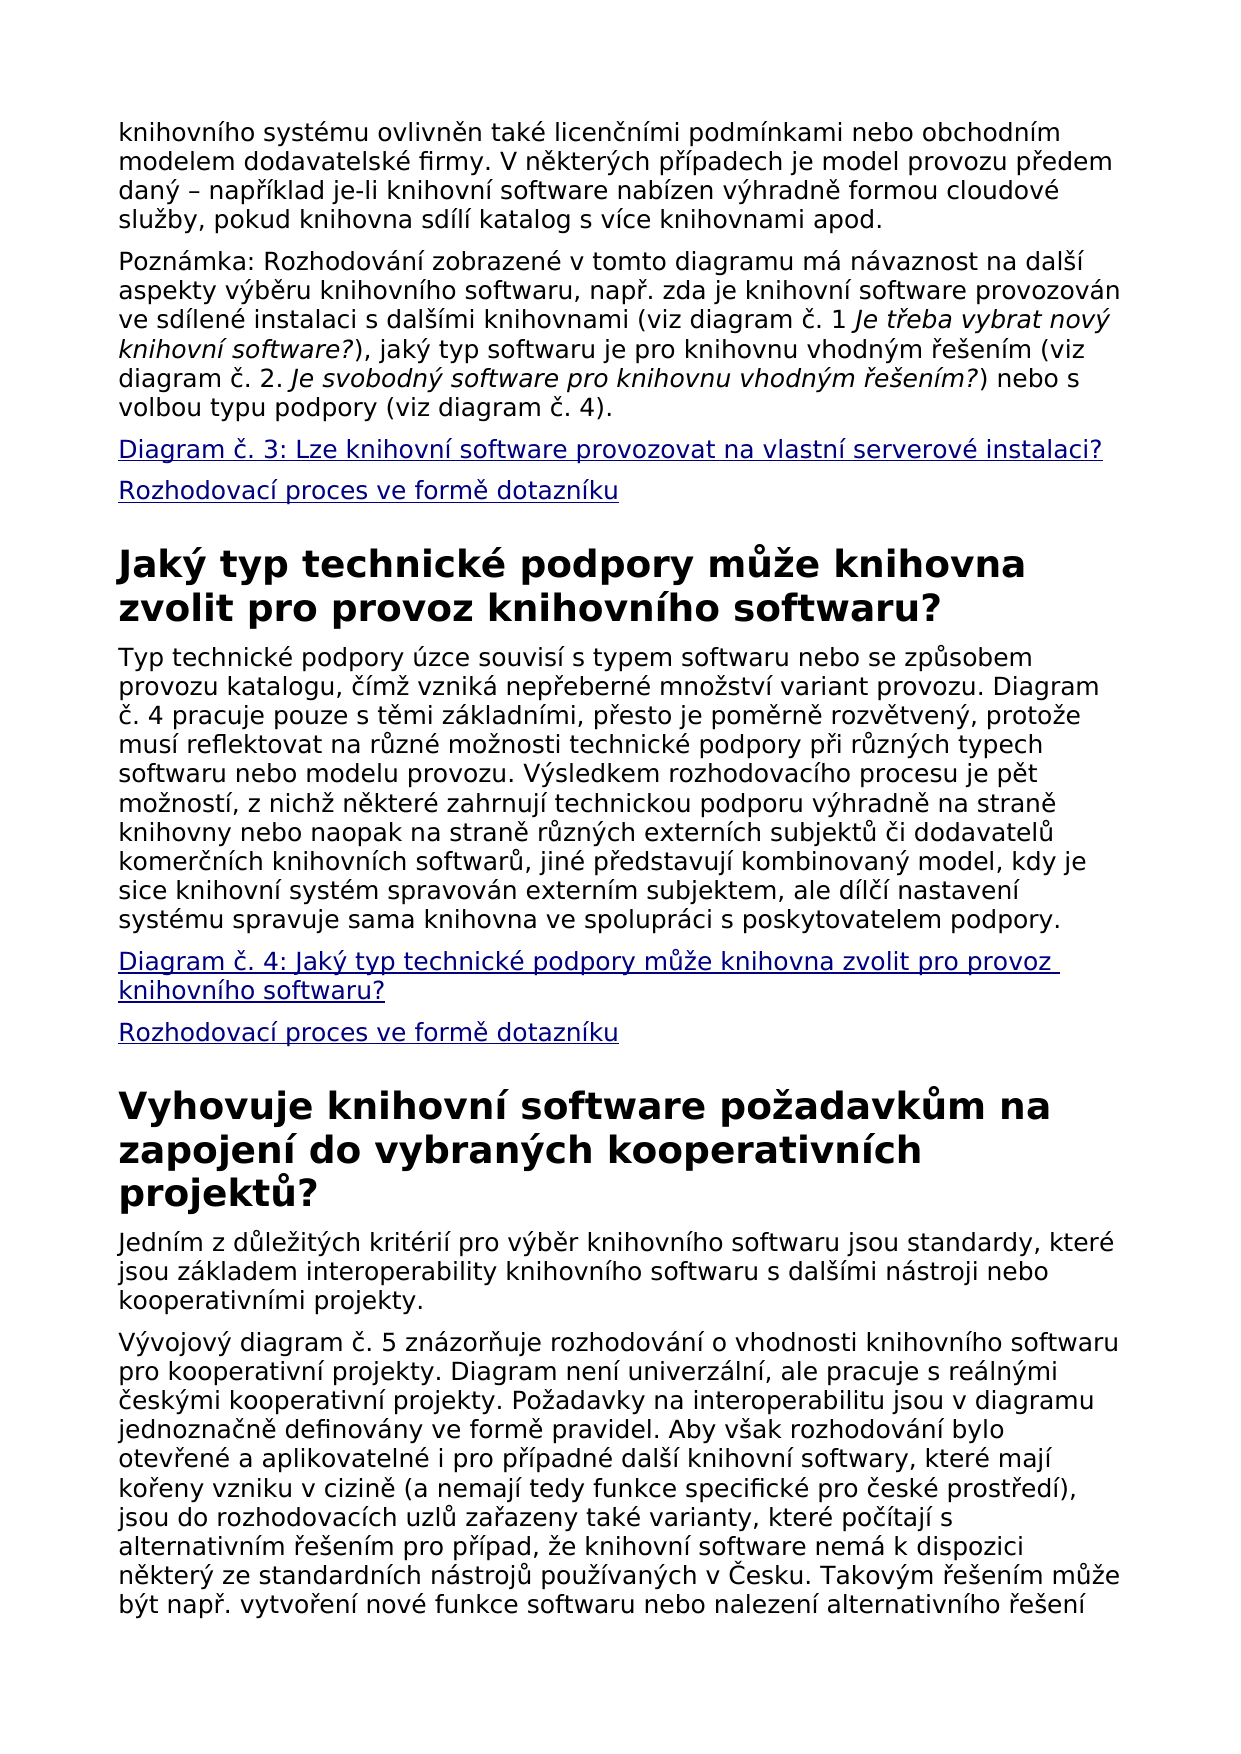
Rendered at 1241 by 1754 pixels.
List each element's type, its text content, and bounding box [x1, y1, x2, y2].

text knihovního systému ovlivněn také licenčními podmínkami nebo obchodním modelem dodavatelské firmy. V některých případech je model provozu předem daný – například je-li knihovní software nabízen výhradně formou cloudové služby, pokud knihovna sdílí katalog s více knihovnami apod. [118, 118, 1122, 235]
text Typ technické podpory úzce souvisí s typem softwaru nebo se způsobem provozu katalogu, čímž vzniká nepřeberné množství variant provozu. Diagram č. 4 pracuje pouze s těmi základními, přesto je poměrně rozvětvený, protože musí reflektovat na různé možnosti technické podpory při různých typech softwaru nebo modelu provozu. Výsledkem rozhodovacího procesu je pět možností, z nichž některé zahrnují technickou podporu výhradně na straně knihovny nebo naopak na straně různých externích subjektů či dodavatelů komerčních knihovních softwarů, jiné představují kombinovaný model, kdy je sice knihovní systém spravován externím subjektem, ale dílčí nastavení systému spravuje sama knihovna ve spolupráci s poskytovatelem podpory. [118, 643, 1122, 934]
text Poznámka: Rozhodování zobrazené v tomto diagramu má návaznost na další aspekty výběru knihovního softwaru, např. zda je knihovní software provozován ve sdílené instalaci s dalšími knihovnami (viz diagram č. 1 Je třeba vybrat nový knihovní software?), jaký typ softwaru je pro knihovnu vhodným řešením (viz diagram č. 2. Je svobodný software pro knihovnu vhodným řešením?) nebo s volbou typu podpory (viz diagram č. 4). [118, 247, 1122, 422]
subtitle Jaký typ technické podpory může knihovna zvolit pro provoz knihovního softwaru? [118, 543, 1122, 630]
text Vývojový diagram č. 5 znázorňuje rozhodování o vhodnosti knihovního softwaru pro kooperativní projekty. Diagram není univerzální, ale pracuje s reálnými českými kooperativní projekty. Požadavky na interoperabilitu jsou v diagramu jednoznačně definovány ve formě pravidel. Aby však rozhodování bylo otevřené a aplikovatelné i pro případné další knihovní softwary, které mají kořeny vzniku v cizině (a nemají tedy funkce specifické pro české prostředí), jsou do rozhodovacích uzlů zařazeny také varianty, které počítají s alternativním řešením pro případ, že knihovní software nemá k dispozici některý ze standardních nástrojů používaných v Česku. Takovým řešením může být např. vytvoření nové funkce softwaru nebo nalezení alternativního řešení [118, 1328, 1122, 1620]
subtitle Vyhovuje knihovní software požadavkům na zapojení do vybraných kooperativních projektů? [118, 1084, 1122, 1216]
text Rozhodovací proces ve formě dotazníku [118, 476, 1122, 506]
text Jedním z důležitých kritérií pro výběr knihovního softwaru jsou standardy, které jsou základem interoperability knihovního softwaru s dalšími nástroji nebo kooperativními projekty. [118, 1228, 1122, 1316]
text Diagram č. 4: Jaký typ technické podpory může knihovna zvolit pro provoz knihovního softwaru? [118, 947, 1122, 1005]
text Rozhodovací proces ve formě dotazníku [118, 1018, 1122, 1047]
text Diagram č. 3: Lze knihovní software provozovat na vlastní serverové instalaci? [118, 435, 1122, 464]
